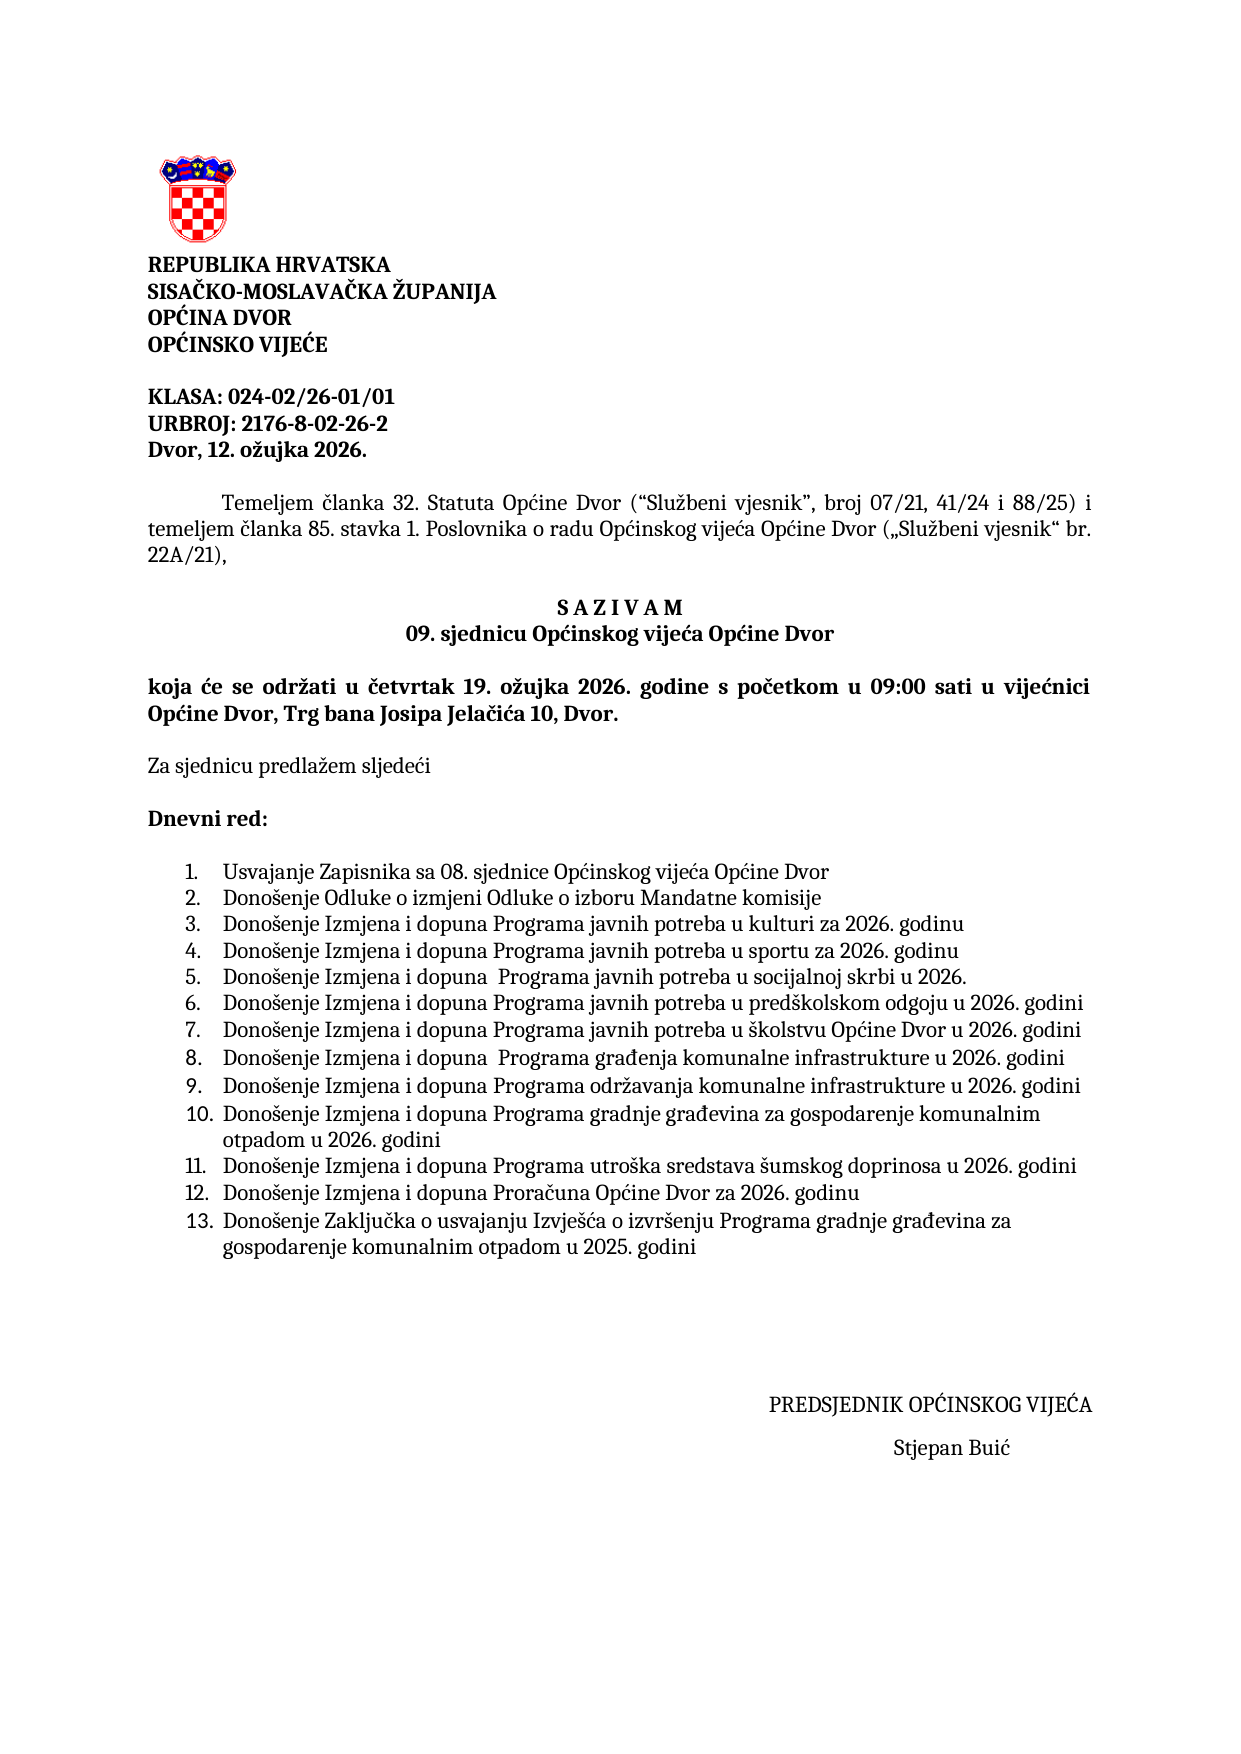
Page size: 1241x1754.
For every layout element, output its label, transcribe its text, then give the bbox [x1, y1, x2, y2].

list Donošenje Izmjena i dopuna Programa održavanja komunalne infrastrukture u 2026. godini [185, 1071, 1093, 1099]
list Usvajanje Zapisnika sa 08. sjednice Općinskog vijeća Općine Dvor [185, 858, 1093, 885]
list Donošenje Odluke o izmjeni Odluke o izboru Mandatne komisije [185, 885, 1093, 911]
text PREDSJEDNIK OPĆINSKOG VIJEĆA [148, 1392, 1093, 1418]
list Donošenje Izmjena i dopuna Programa javnih potreba u predškolskom odgoju u 2026. godini [185, 990, 1093, 1017]
list Donošenje Izmjena i dopuna Programa građenja komunalne infrastrukture u 2026. godini [185, 1043, 1093, 1071]
text URBROJ: 2176-8-02-26-2 [148, 410, 1093, 437]
text koja će se održati u četvrtak 19. ožujka 2026. godine s početkom u 09:00 sati u vijećnici Općine Dvor, Trg bana Josipa Jelačića 10, Dvor. [148, 674, 1093, 727]
list Donošenje Izmjena i dopuna Proračuna Općine Dvor za 2026. godinu [185, 1180, 1093, 1206]
list Donošenje Izmjena i dopuna Programa javnih potreba u sportu za 2026. godinu [185, 937, 1093, 964]
list Donošenje Izmjena i dopuna Programa javnih potreba u kulturi za 2026. godinu [185, 911, 1093, 937]
text OPĆINSKO VIJEĆE [148, 331, 1093, 358]
text Temeljem članka 32. Statuta Općine Dvor (“Službeni vjesnik”, broj 07/21, 41/24 i 88/25) i temeljem članka 85. stavka 1. Poslovnika o radu Općinskog vijeća Općine Dvor („Službeni vjesnik“ br. 22A/21), [148, 489, 1093, 568]
text KLASA: 024-02/26-01/01 [148, 384, 1093, 410]
text S A Z I V A M [148, 595, 1093, 621]
text 09. sjednicu Općinskog vijeća Općine Dvor [148, 621, 1093, 648]
text SISAČKO-MOSLAVAČKA ŽUPANIJA [148, 279, 1093, 305]
list Donošenje Izmjena i dopuna Programa gradnje građevina za gospodarenje komunalnim otpadom u 2026. godini [185, 1099, 1093, 1153]
text OPĆINA DVOR [148, 305, 1093, 331]
text Dnevni red: [148, 806, 1093, 832]
text REPUBLIKA HRVATSKA [148, 252, 1093, 279]
list Donošenje Izmjena i dopuna Programa utroška sredstava šumskog doprinosa u 2026. godini [185, 1153, 1093, 1180]
text Za sjednicu predlažem sljedeći [148, 753, 1093, 779]
text Stjepan Buić [738, 1435, 1093, 1462]
text Dvor, 12. ožujka 2026. [148, 437, 1093, 463]
list Donošenje Izmjena i dopuna Programa javnih potreba u školstvu Općine Dvor u 2026. godini [185, 1017, 1093, 1043]
list Donošenje Izmjena i dopuna Programa javnih potreba u socijalnoj skrbi u 2026. [185, 964, 1093, 990]
list Donošenje Zaključka o usvajanju Izvješća o izvršenju Programa gradnje građevina za gospodarenje komunalnim otpadom u 2025. godini [185, 1206, 1093, 1260]
